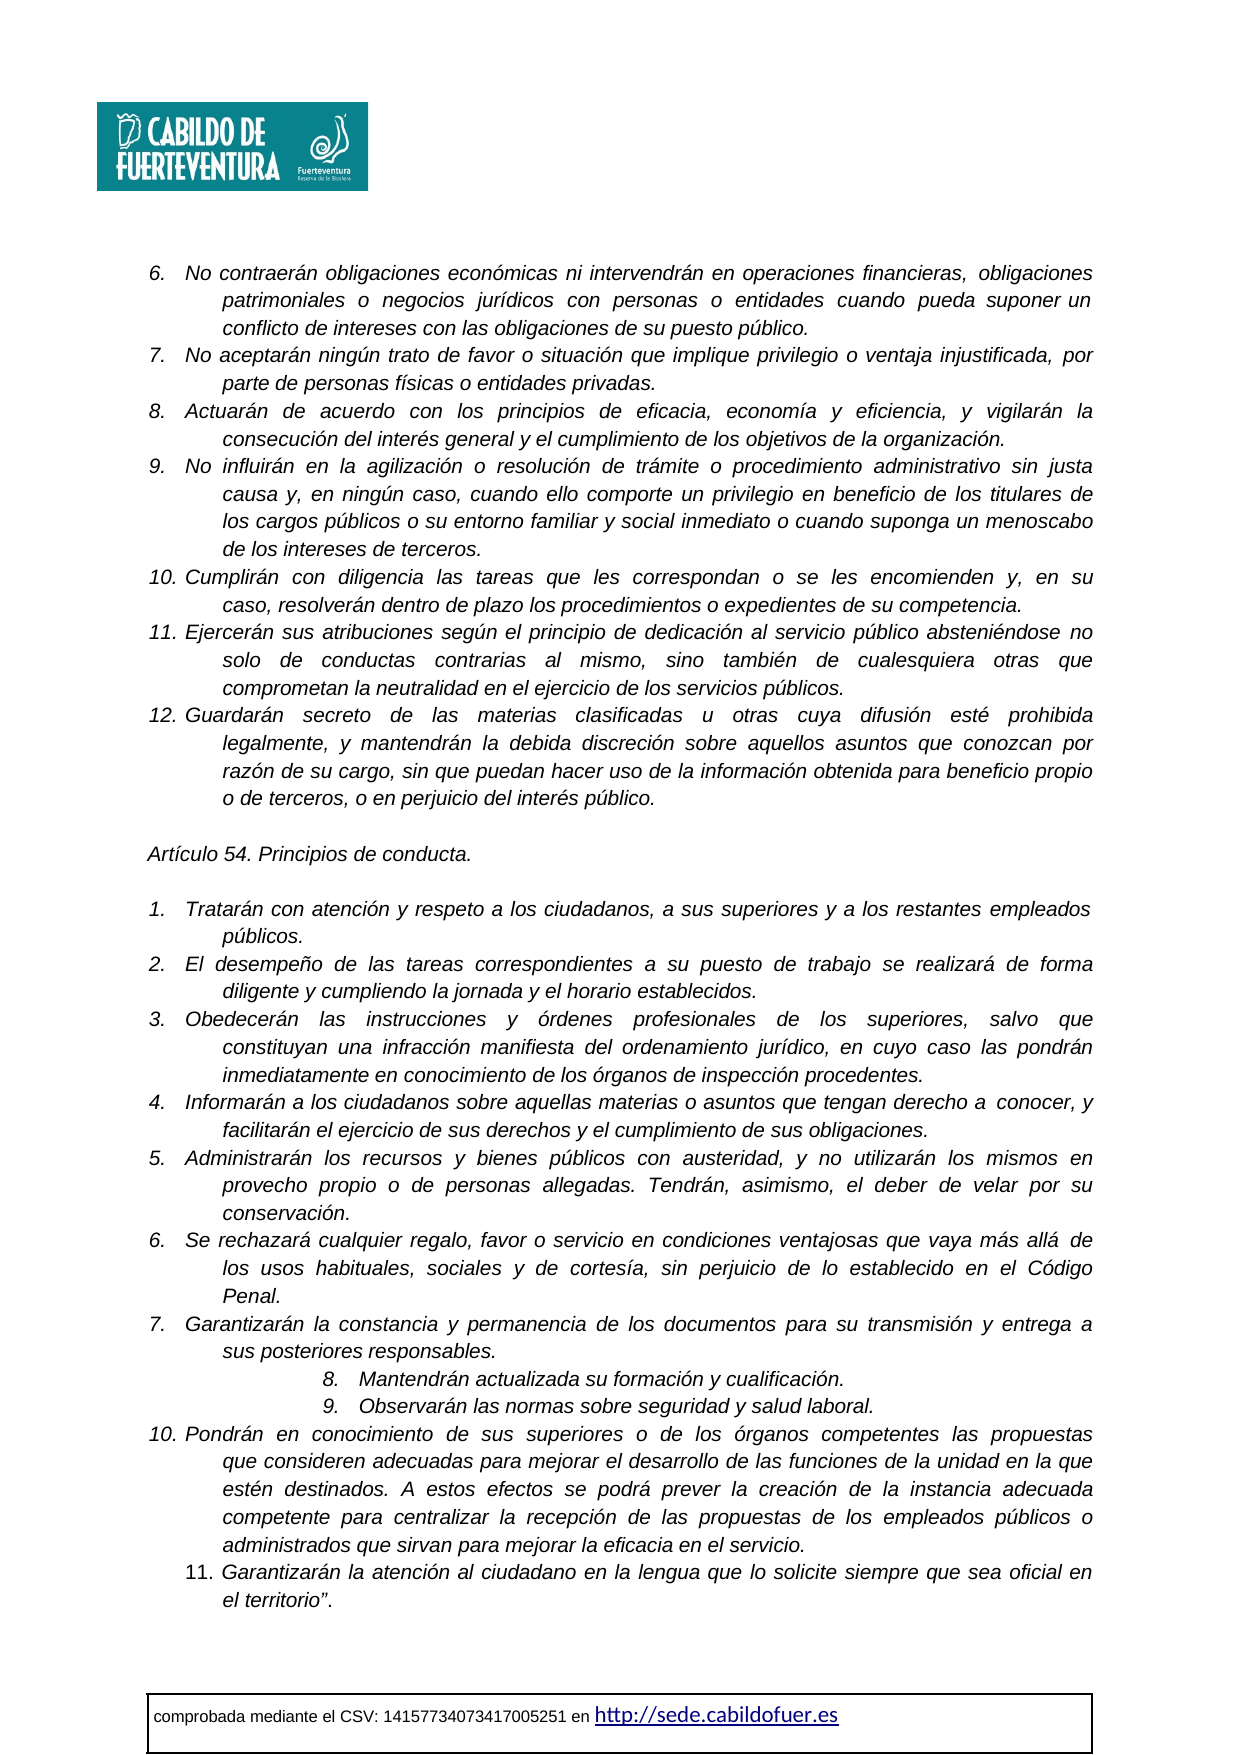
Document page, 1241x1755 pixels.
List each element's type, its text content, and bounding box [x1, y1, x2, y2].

text Artículo 54. Principios de conducta. [147, 841, 1107, 865]
list Obedecerán las instrucciones y órdenes profesionales de los superiores, salvo que constituyan una infracción manifiesta del ordenamiento jurídico, en cuyo caso las pondrán inmediatamente en conocimiento de los órganos de inspección procedentes. [149, 1007, 1093, 1086]
list Ejercerán sus atribuciones según el principio de dedicación al servicio público absteniéndose no solo de conductas contrarias al mismo, sino también de cualesquiera otras que comprometan la neutralidad en el ejercicio de los servicios públicos. [149, 620, 1093, 699]
list Informarán a los ciudadanos sobre aquellas materias o asuntos que tengan derecho a conocer, y facilitarán el ejercicio de sus derechos y el cumplimiento de sus obligaciones. [149, 1090, 1093, 1142]
list Cumplirán con diligencia las tareas que les correspondan o se les encomienden y, en su caso, resolverán dentro de plazo los procedimientos o expedientes de su competencia. [149, 565, 1093, 616]
text 11. Garantizarán la atención al ciudadano en la lengua que lo solicite siempre que sea oficial en el territorio”. [185, 1560, 1093, 1612]
list Mantendrán actualizada su formación y cualificación. [322, 1367, 1107, 1391]
list Tratarán con atención y respeto a los ciudadanos, a sus superiores y a los restantes empleados públicos. [149, 896, 1093, 948]
list Actuarán de acuerdo con los principios de eficacia, economía y eficiencia, y vigilarán la consecución del interés general y el cumplimiento de los objetivos de la organización. [149, 399, 1093, 450]
list No contraerán obligaciones económicas ni intervendrán en operaciones financieras, obligaciones patrimoniales o negocios jurídicos con personas o entidades cuando pueda suponer un conflicto de intereses con las obligaciones de su puesto público. [149, 260, 1093, 340]
list Pondrán en conocimiento de sus superiores o de los órganos competentes las propuestas que consideren adecuadas para mejorar el desarrollo de las funciones de la unidad en la que estén destinados. A estos efectos se podrá prever la creación de la instancia adecuada competente para centralizar la recepción de las propuestas de los empleados públicos o administrados que sirvan para mejorar la eficacia en el servicio. [149, 1422, 1093, 1556]
list No aceptarán ningún trato de favor o situación que implique privilegio o ventaja injustificada, por parte de personas físicas o entidades privadas. [149, 343, 1093, 395]
list El desempeño de las tareas correspondientes a su puesto de trabajo se realizará de forma diligente y cumpliendo la jornada y el horario establecidos. [149, 952, 1093, 1003]
list No influirán en la agilización o resolución de trámite o procedimiento administrativo sin justa causa y, en ningún caso, cuando ello comporte un privilegio en beneficio de los titulares de los cargos públicos o su entorno familiar y social inmediato o cuando suponga un menoscabo de los intereses de terceros. [149, 454, 1093, 561]
list Garantizarán la constancia y permanencia de los documentos para su transmisión y entrega a sus posteriores responsables. [149, 1311, 1093, 1363]
list Guardarán secreto de las materias clasificadas u otras cuya difusión esté prohibida legalmente, y mantendrán la debida discreción sobre aquellos asuntos que conozcan por razón de su cargo, sin que puedan hacer uso de la información obtenida para beneficio propio o de terceros, o en perjuicio del interés público. [149, 703, 1093, 810]
list Administrarán los recursos y bienes públicos con austeridad, y no utilizarán los mismos en provecho propio o de personas allegadas. Tendrán, asimismo, el deber de velar por su conservación. [149, 1145, 1093, 1225]
list Se rechazará cualquier regalo, favor o servicio en condiciones ventajosas que vaya más allá de los usos habituales, sociales y de cortesía, sin perjuicio de lo establecido en el Código Penal. [149, 1228, 1093, 1308]
list Observarán las normas sobre seguridad y salud laboral. [322, 1394, 1107, 1418]
